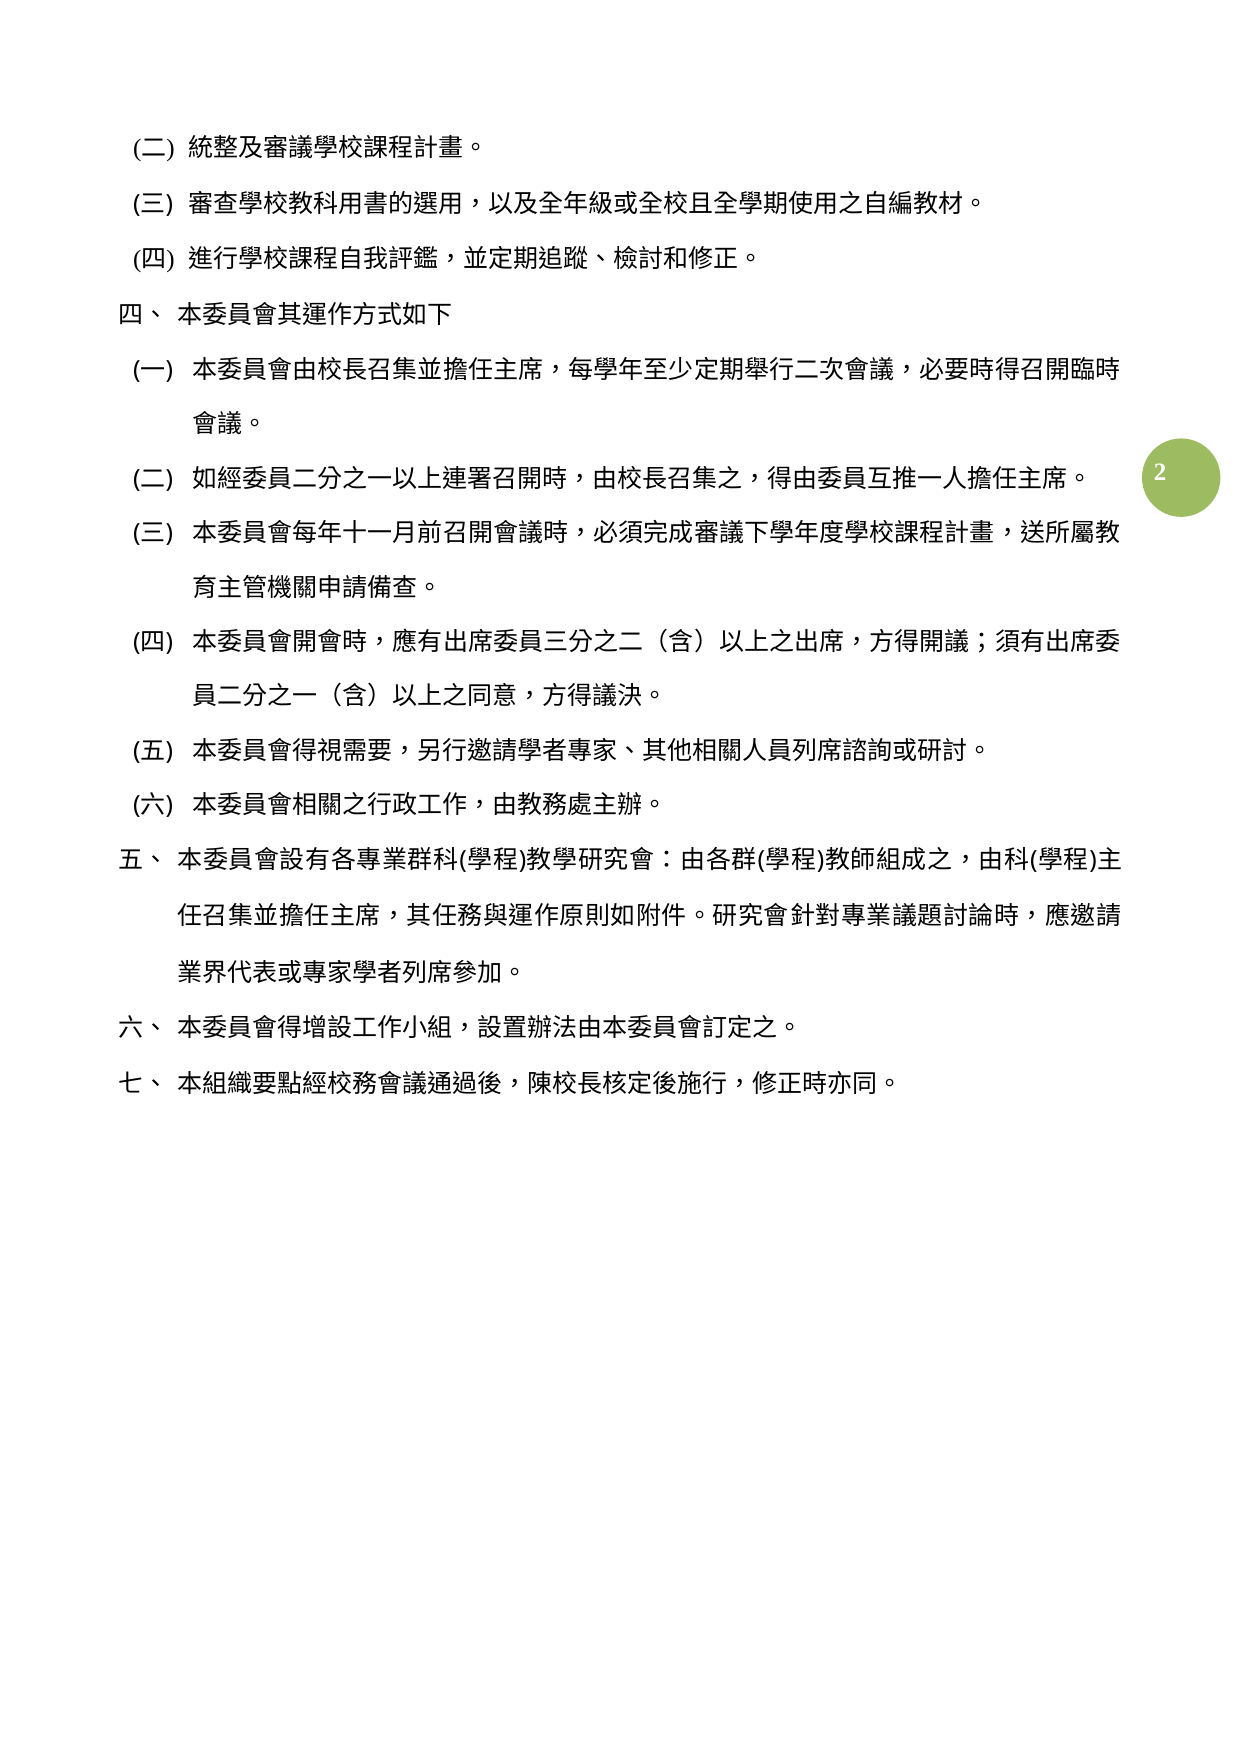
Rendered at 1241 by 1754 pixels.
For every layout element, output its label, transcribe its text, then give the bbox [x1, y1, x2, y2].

list 如經委員二分之一以上連署召開時，由校長召集之，得由委員互推一人擔任主席。 [133, 458, 1122, 494]
list 本組織要點經校務會議通過後，陳校長核定後施行，修正時亦同。 [118, 1063, 1122, 1100]
list 本委員會設有各專業群科(學程)教學研究會：由各群(學程)教師組成之，由科(學程)主任召集並擔任主席，其任務與運作原則如附件。研究會針對專業議題討論時，應邀請業界代表或專家學者列席參加。 [118, 839, 1122, 989]
list 本委員會得增設工作小組，設置辦法由本委員會訂定之。 [118, 1007, 1122, 1044]
list 本委員會每年十一月前召開會議時，必須完成審議下學年度學校課程計畫，送所屬教育主管機關申請備查。 [133, 513, 1122, 603]
list 統整及審議學校課程計畫。 [133, 127, 1122, 164]
list 本委員會相關之行政工作，由教務處主辦。 [133, 784, 1122, 821]
list 審查學校教科用書的選用，以及全年級或全校且全學期使用之自編教材。 [133, 183, 1122, 220]
list 本委員會由校長召集並擔任主席，每學年至少定期舉行二次會議，必要時得召開臨時會議。 [133, 349, 1122, 440]
list 本委員會得視需要，另行邀請學者專家、其他相關人員列席諮詢或研討。 [133, 730, 1122, 766]
list 本委員會開會時，應有出席委員三分之二（含）以上之出席，方得開議；須有出席委員二分之一（含）以上之同意，方得議決。 [133, 621, 1122, 712]
list 本委員會其運作方式如下 [118, 294, 1122, 331]
list 進行學校課程自我評鑑，並定期追蹤、檢討和修正。 [133, 238, 1122, 276]
